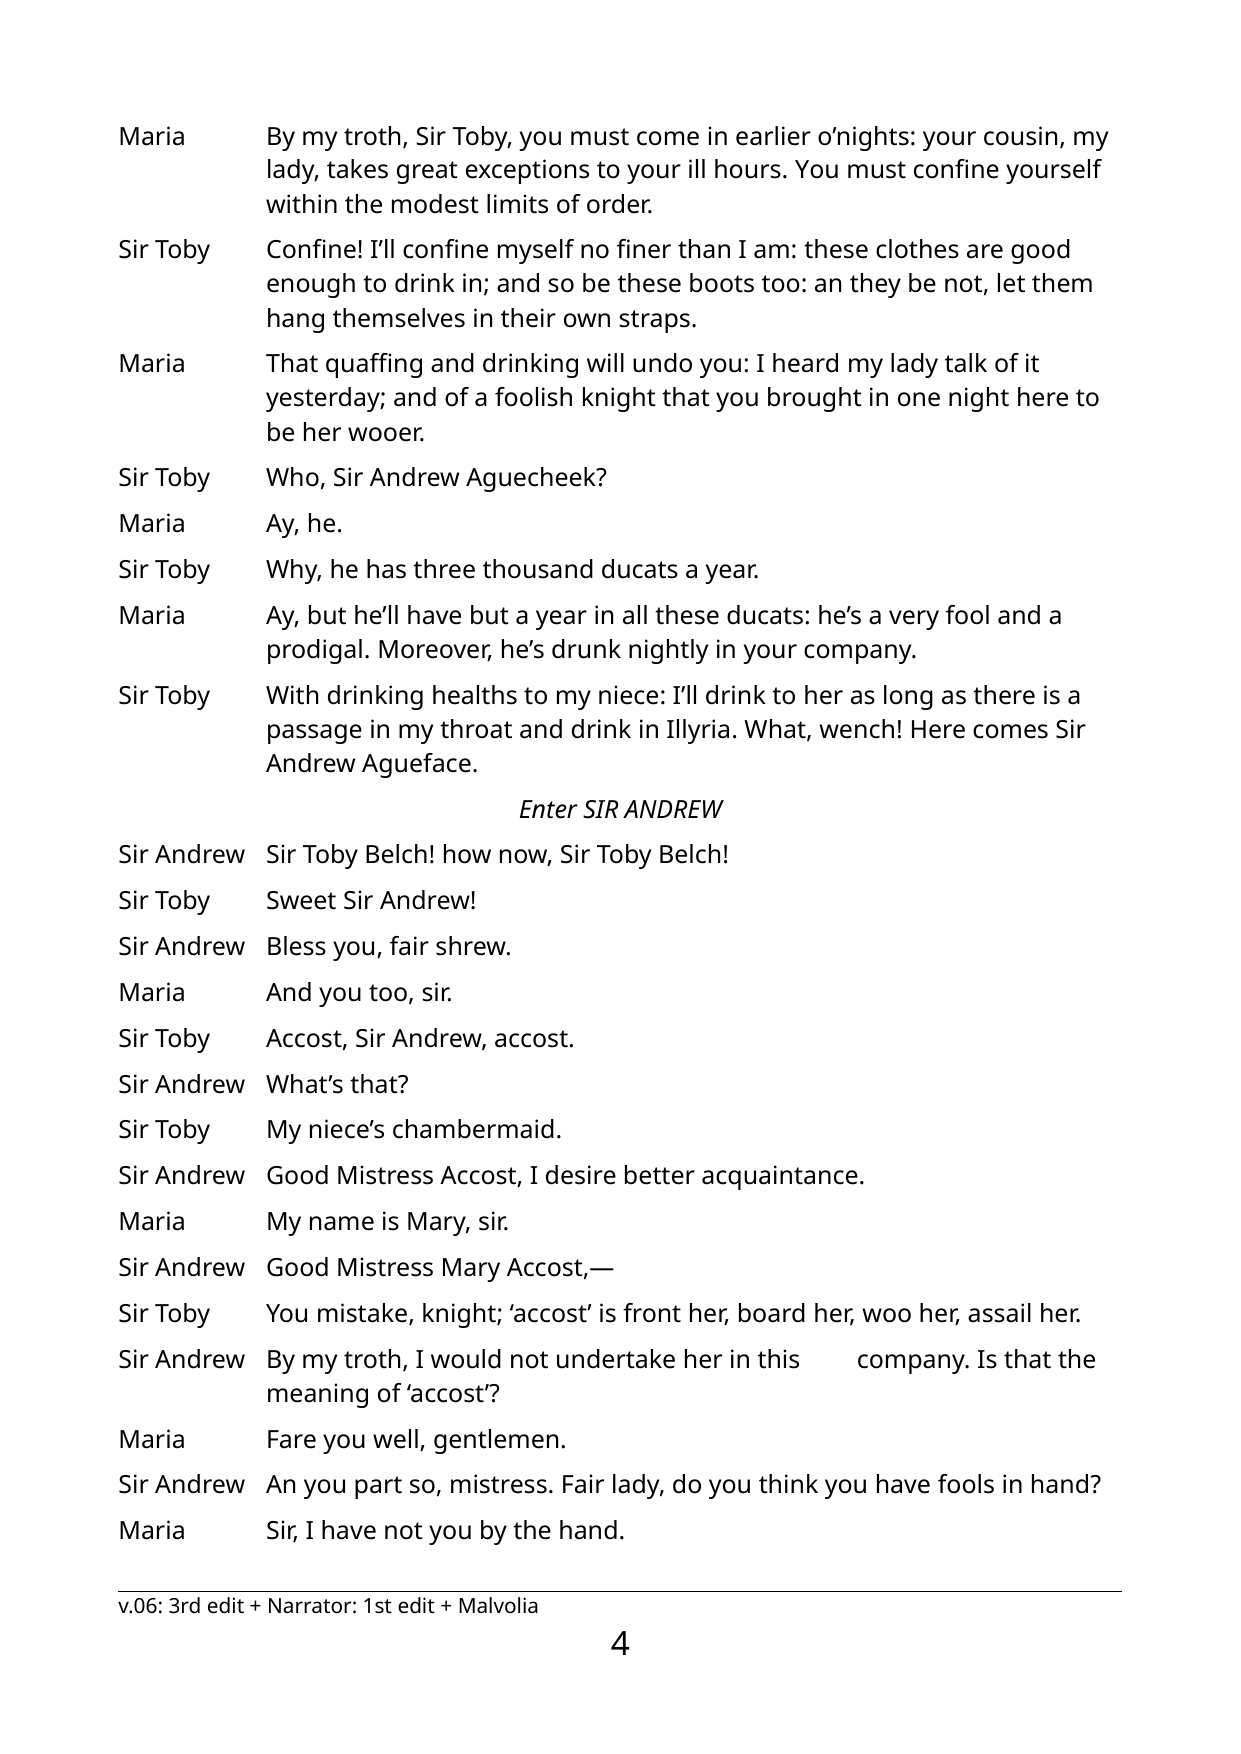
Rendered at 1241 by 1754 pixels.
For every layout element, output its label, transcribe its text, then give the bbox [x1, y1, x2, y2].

text Sir Andrew Bless you, fair shrew. [118, 929, 1122, 963]
text Sir Toby You mistake, knight; ‘accost’ is front her, board her, woo her, assail her. [118, 1296, 1122, 1329]
text Sir Toby Accost, Sir Andrew, accost. [118, 1021, 1122, 1054]
text Sir Andrew Good Mistress Mary Accost,— [118, 1250, 1122, 1284]
text Sir Andrew By my troth, I would not undertake her in this company. Is that the meaning of ‘accost’? [118, 1341, 1122, 1409]
text Sir Toby With drinking healths to my niece: I’ll drink to her as long as there is a passage in my throat and drink in Illyria. What, wench! Here comes Sir Andrew Agueface. [118, 677, 1122, 779]
text Sir Toby My niece’s chambermaid. [118, 1112, 1122, 1146]
text Maria My name is Mary, sir. [118, 1204, 1122, 1238]
text Sir Toby Why, he has three thousand ducats a year. [118, 552, 1122, 586]
text Sir Toby Sweet Sir Andrew! [118, 883, 1122, 917]
text Maria Sir, I have not you by the hand. [118, 1513, 1122, 1547]
text Maria That quaffing and drinking will undo you: I heard my lady talk of it yesterday; and of a foolish knight that you brought in one night here to be her wooer. [118, 346, 1122, 448]
text Maria Fare you well, gentlemen. [118, 1421, 1122, 1455]
text Maria Ay, he. [118, 506, 1122, 540]
text Sir Andrew Sir Toby Belch! how now, Sir Toby Belch! [118, 837, 1122, 871]
text Sir Andrew An you part so, mistress. Fair lady, do you think you have fools in hand? [118, 1467, 1122, 1501]
text Maria By my troth, Sir Toby, you must come in earlier o’nights: your cousin, my lady, takes great exceptions to your ill hours. You must confine yourself within the modest limits of order. [118, 118, 1122, 220]
text Sir Toby Confine! I’ll confine myself no finer than I am: these clothes are good enough to drink in; and so be these boots too: an they be not, let them hang themselves in their own straps. [118, 232, 1122, 334]
text Sir Andrew What’s that? [118, 1066, 1122, 1100]
text Sir Andrew Good Mistress Accost, I desire better acquaintance. [118, 1158, 1122, 1192]
text Enter SIR ANDREW [118, 791, 1122, 825]
text Maria And you too, sir. [118, 975, 1122, 1009]
text Sir Toby Who, Sir Andrew Aguecheek? [118, 460, 1122, 494]
text Maria Ay, but he’ll have but a year in all these ducats: he’s a very fool and a prodigal. Moreover, he’s drunk nightly in your company. [118, 597, 1122, 666]
